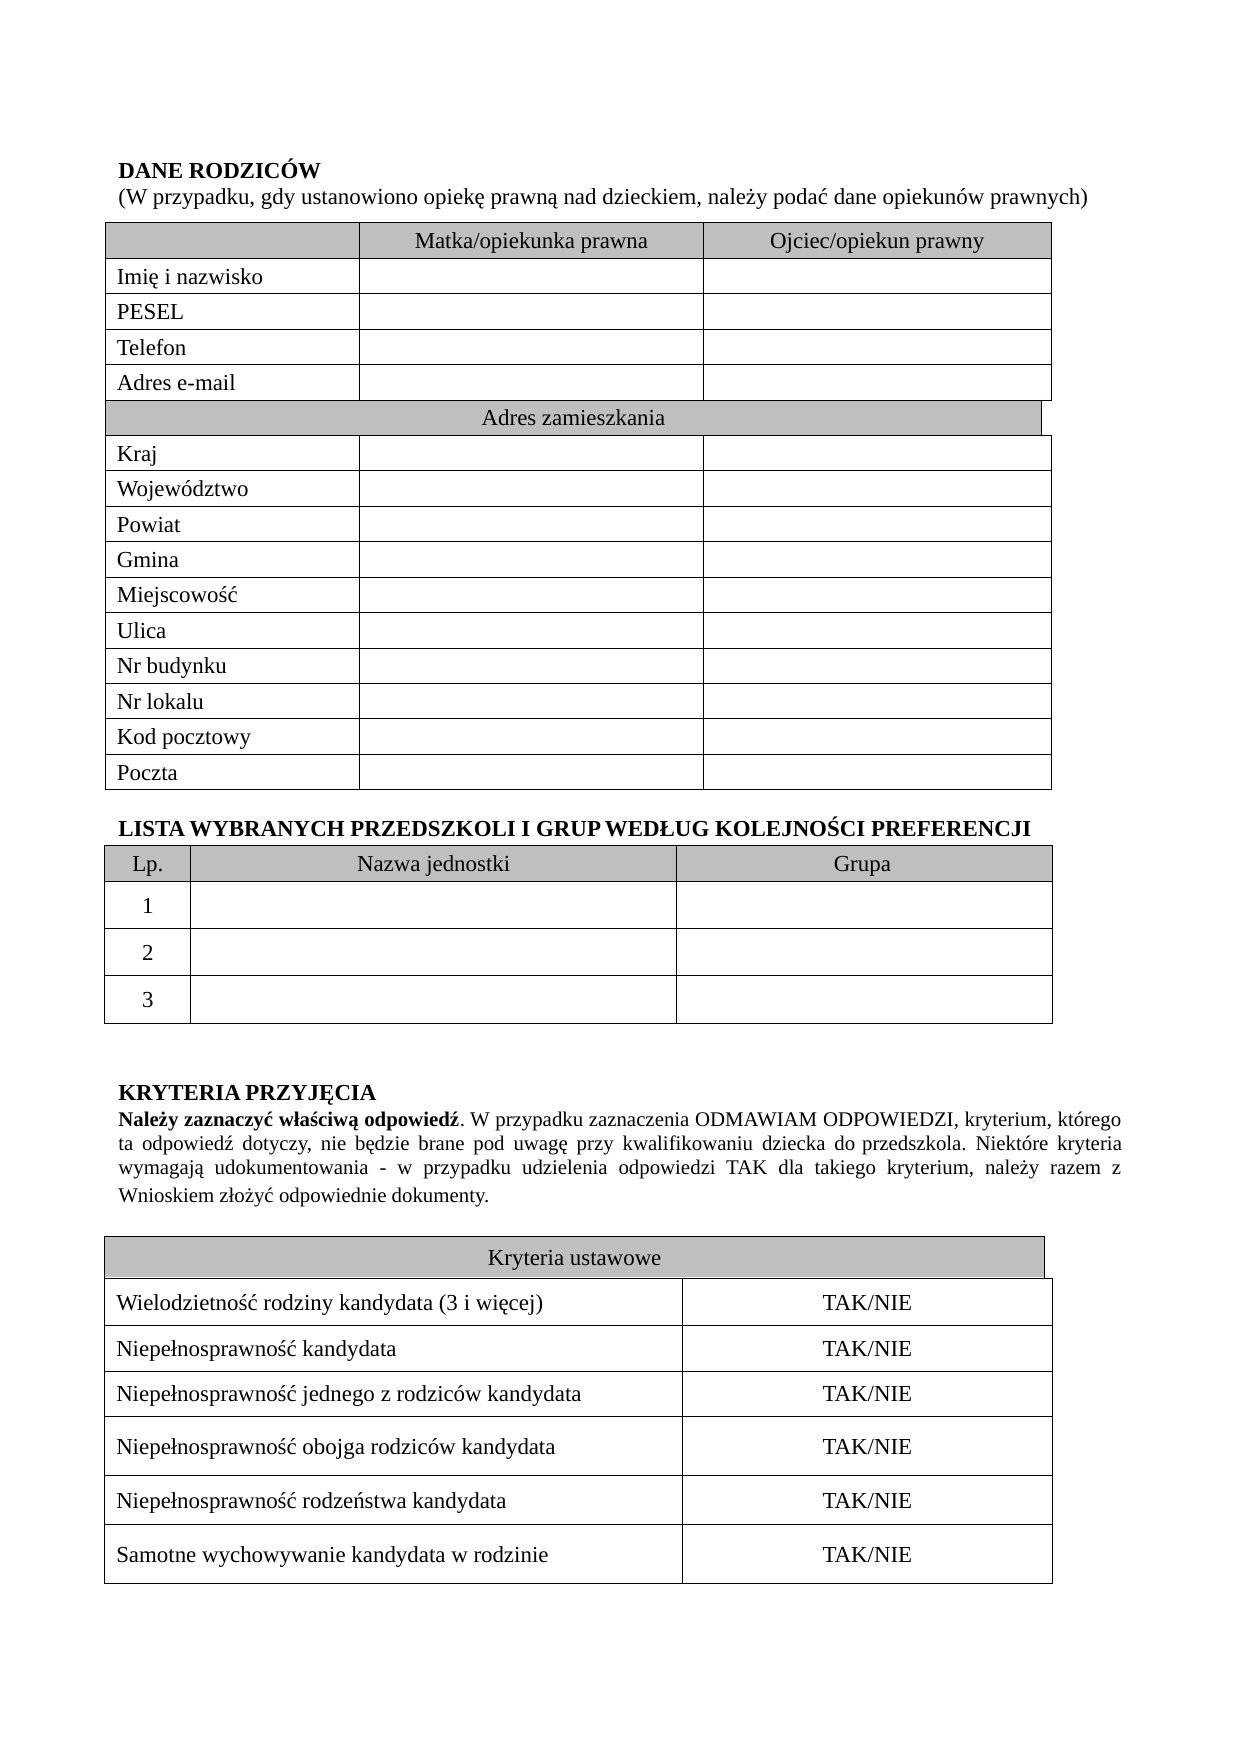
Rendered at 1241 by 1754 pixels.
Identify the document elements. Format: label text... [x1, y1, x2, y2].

table_cell [1042, 401, 1051, 435]
table_cell [704, 294, 1051, 329]
table_cell [704, 259, 1051, 293]
table_header Lp. [105, 846, 190, 881]
table_cell [704, 471, 1051, 506]
table_cell || [704, 436, 1051, 470]
text LISTA WYBRANYCH PRZEDSZKOLI I GRUP WEDŁUG KOLEJNOŚCI PREFERENCJI [118, 815, 1122, 841]
table_cell Imię i nazwisko [106, 259, 359, 293]
table_cell [360, 259, 703, 293]
table_cell Poczta [106, 755, 359, 789]
table_cell [704, 542, 1051, 577]
table_header Nazwa jednostki [191, 846, 676, 881]
table_header [106, 223, 359, 258]
table_cell Województwo [106, 471, 359, 506]
table_header Kryteria ustawowe [105, 1237, 1044, 1277]
table_header Grupa [677, 846, 1052, 881]
table_cell 2 [105, 929, 190, 975]
table_cell Niepełnosprawność rodzeństwa kandydata [105, 1476, 682, 1524]
table_cell Niepełnosprawność obojga rodziców kandydata [105, 1417, 682, 1475]
text (W przypadku, gdy ustanowiono opiekę prawną nad dzieckiem, należy podać dane opiekunów prawnych) [118, 183, 1122, 210]
table_cell [704, 578, 1051, 612]
table_cell [360, 507, 703, 541]
table_cell PESEL [106, 294, 359, 329]
table_cell [704, 507, 1051, 541]
table_cell TAK/NIE | [683, 1372, 1052, 1416]
text Należy zaznaczyć właściwą odpowiedź. W przypadku zaznaczenia ODMAWIAM ODPOWIEDZI, kryterium, którego ta odpowiedź dotyczy, nie będzie brane pod uwagę przy kwalifikowaniu dziecka do przedszkola. Niektóre kryteria wymagają udokumentowania - w przypadku udzielenia odpowiedzi TAK dla takiego kryterium, należy razem z Wnioskiem złożyć odpowiednie dokumenty. | [118, 1106, 1122, 1207]
table_cell Adres e-mail [106, 365, 359, 399]
table_cell [704, 649, 1051, 683]
text KRYTERIA PRZYJĘCIA [118, 1079, 1122, 1105]
table_cell [360, 684, 703, 718]
table_cell [704, 755, 1051, 789]
table_cell [360, 719, 703, 754]
table_cell [360, 542, 703, 577]
table_cell [704, 613, 1051, 647]
table_cell [360, 578, 703, 612]
table_cell [360, 755, 703, 789]
table_cell Niepełnosprawność jednego z rodziców kandydata [105, 1372, 682, 1416]
table_cell [360, 365, 703, 399]
table_cell [360, 330, 703, 364]
table_cell [191, 882, 676, 928]
table_cell TAK/NIE | [683, 1417, 1052, 1475]
text DANE RODZICÓW [118, 157, 1122, 183]
table_cell [360, 613, 703, 647]
table_cell TAK/NIE | [683, 1279, 1052, 1325]
table_cell Wielodzietność rodziny kandydata (3 i więcej) [105, 1279, 682, 1325]
table_cell Ulica [106, 613, 359, 647]
table_cell TAK/NIE | [683, 1326, 1052, 1371]
table_cell [360, 649, 703, 683]
table_cell Kraj [106, 436, 359, 470]
table_cell Nr budynku [106, 649, 359, 683]
table_cell [704, 684, 1051, 718]
table_cell [360, 294, 703, 329]
table_cell [191, 929, 676, 975]
table_cell [677, 882, 1052, 928]
table_cell [704, 365, 1051, 399]
table_cell Miejscowość [106, 578, 359, 612]
table_cell Gmina [106, 542, 359, 577]
table_cell Nr lokalu [106, 684, 359, 718]
table_header [1045, 1236, 1052, 1277]
table_cell Powiat [106, 507, 359, 541]
table_cell [704, 330, 1051, 364]
table_cell TAK/NIE | [683, 1525, 1052, 1583]
table_header Matka/opiekunka prawna [360, 223, 703, 258]
table_cell 1 [105, 882, 190, 928]
table_cell || [360, 436, 703, 470]
table_cell TAK/NIE | [683, 1476, 1052, 1524]
table_cell Telefon [106, 330, 359, 364]
table_cell 3 [105, 976, 190, 1023]
table_cell [677, 976, 1052, 1023]
table_cell [360, 471, 703, 506]
table_header Ojciec/opiekun prawny [704, 223, 1051, 258]
table_cell Adres zamieszkania [106, 401, 1041, 435]
table_cell Samotne wychowywanie kandydata w rodzinie [105, 1525, 682, 1583]
table_cell Niepełnosprawność kandydata [105, 1326, 682, 1371]
table_cell Kod pocztowy [106, 719, 359, 754]
table_cell [677, 929, 1052, 975]
table_cell [704, 719, 1051, 754]
table_cell [191, 976, 676, 1023]
